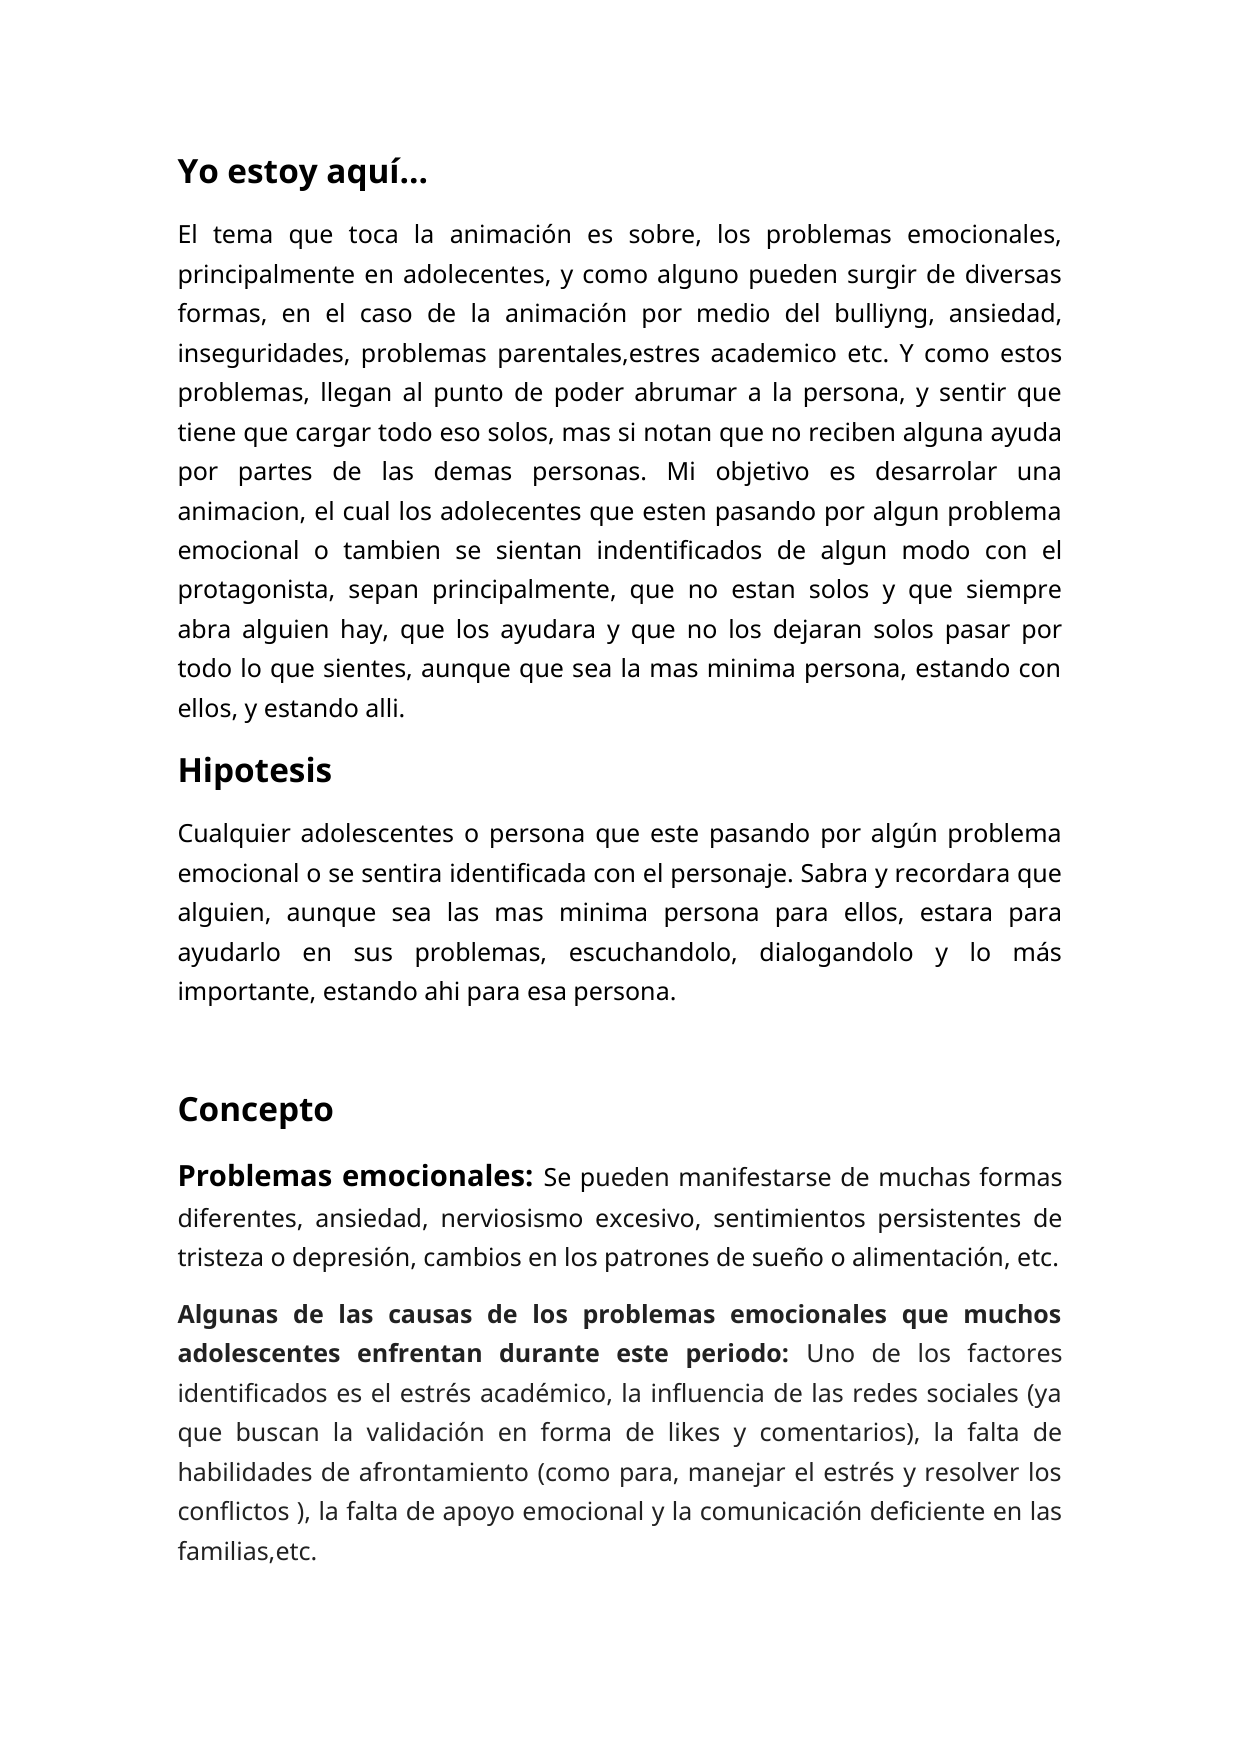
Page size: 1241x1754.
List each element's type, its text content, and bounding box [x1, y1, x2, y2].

text Problemas emocionales: Se pueden manifestarse de muchas formas diferentes, ansiedad, nerviosismo excesivo, sentimientos persistentes de tristeza o depresión, cambios en los patrones de sueño o alimentación, etc. [177, 1156, 1063, 1274]
text El tema que toca la animación es sobre, los problemas emocionales, principalmente en adolecentes, y como alguno pueden surgir de diversas formas, en el caso de la animación por medio del bulliyng, ansiedad, inseguridades, problemas parentales,estres academico etc. Y como estos problemas, llegan al punto de poder abrumar a la persona, y sentir que tiene que cargar todo eso solos, mas si notan que no reciben alguna ayuda por partes de las demas personas. Mi objetivo es desarrolar una animacion, el cual los adolecentes que esten pasando por algun problema emocional o tambien se sientan indentificados de algun modo con el protagonista, sepan principalmente, que no estan solos y que siempre abra alguien hay, que los ayudara y que no los dejaran solos pasar por todo lo que sientes, aunque que sea la mas minima persona, estando con ellos, y estando alli. [177, 217, 1063, 725]
text Hipotesis [177, 747, 1063, 792]
text Concepto [177, 1086, 1063, 1132]
text Cualquier adolescentes o persona que este pasando por algún problema emocional o se sentira identificada con el personaje. Sabra y recordara que alguien, aunque sea las mas minima persona para ellos, estara para ayudarlo en sus problemas, escuchandolo, dialogandolo y lo más importante, estando ahi para esa persona. [177, 816, 1063, 1008]
text Algunas de las causas de los problemas emocionales que muchos adolescentes enfrentan durante este periodo: Uno de los factores identificados es el estrés académico, la influencia de las redes sociales (ya que buscan la validación en forma de likes y comentarios), la falta de habilidades de afrontamiento (como para, manejar el estrés y resolver los conflictos ), la falta de apoyo emocional y la comunicación deficiente en las familias,etc. [177, 1296, 1063, 1567]
text Yo estoy aquí... [177, 148, 1063, 193]
